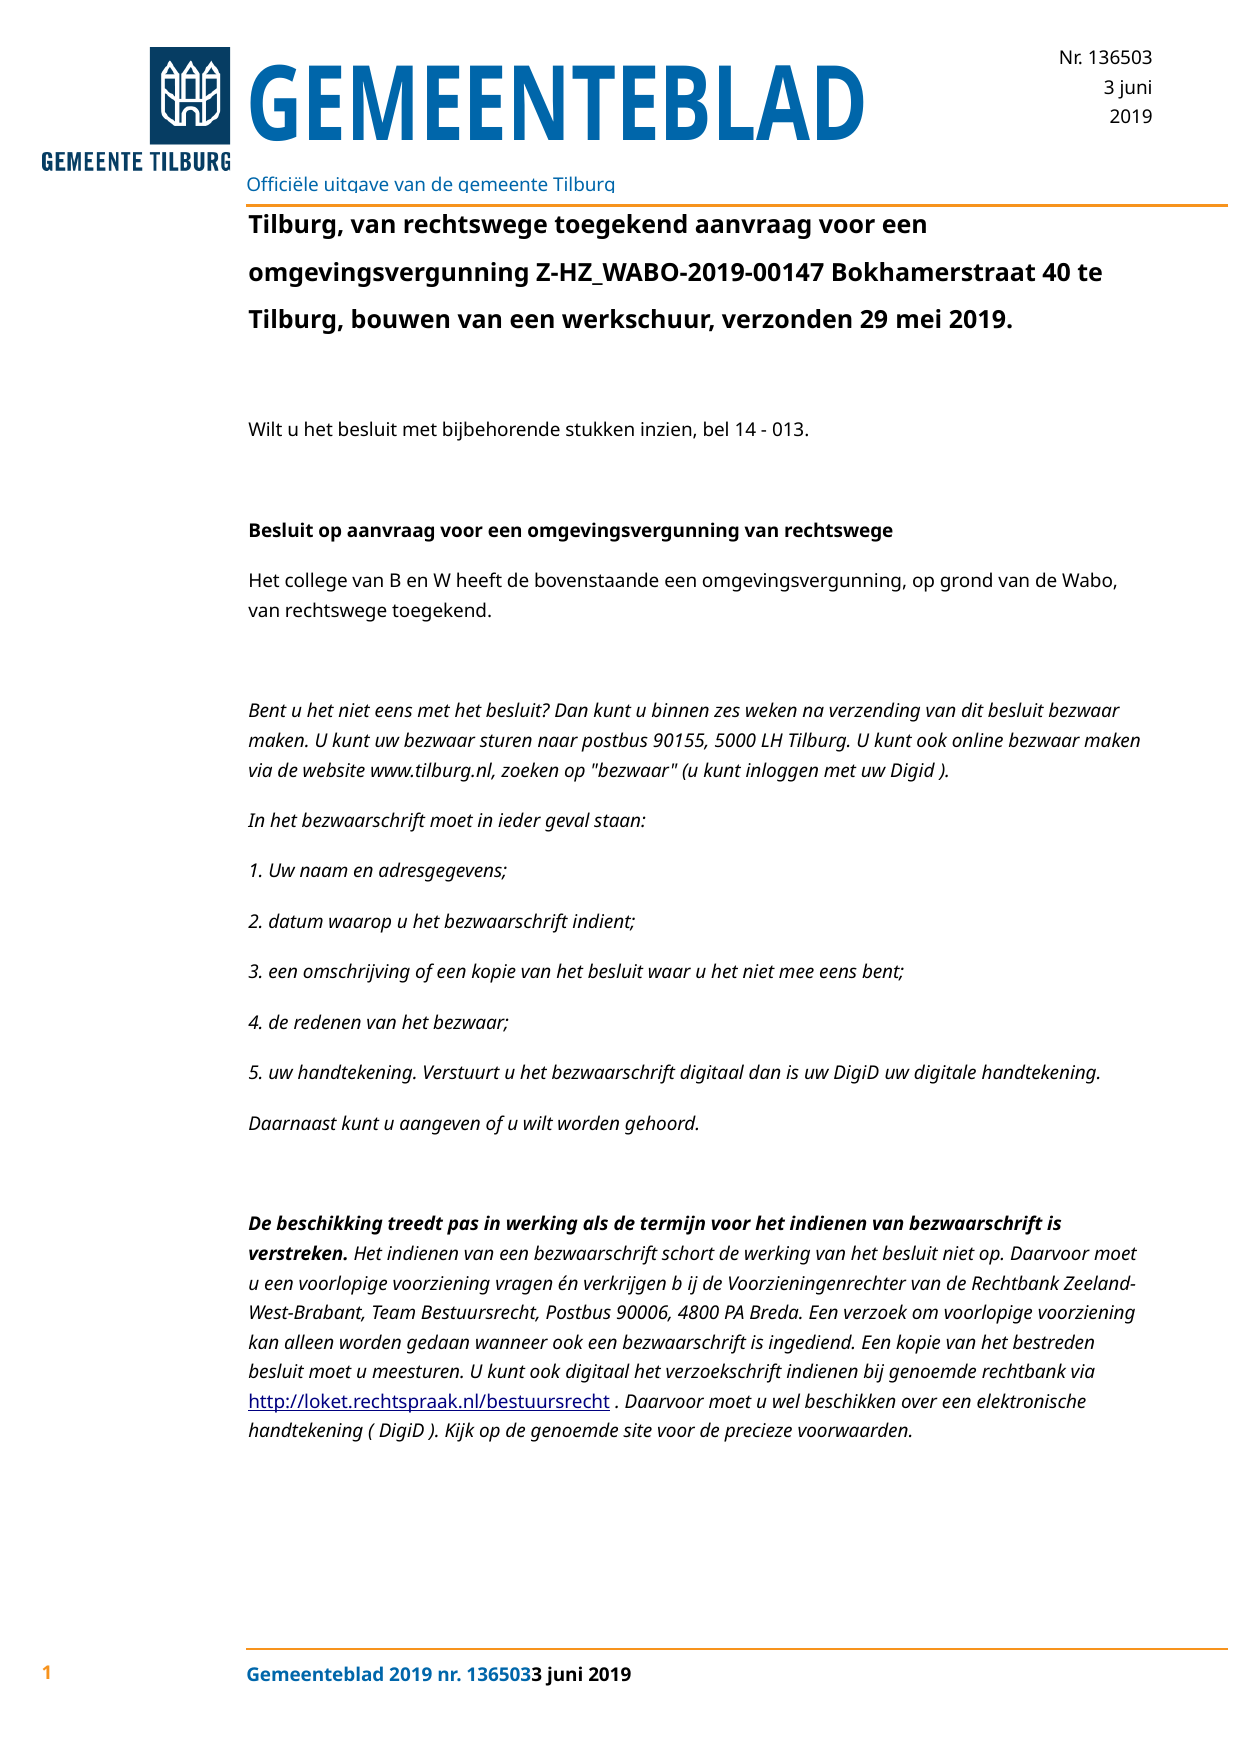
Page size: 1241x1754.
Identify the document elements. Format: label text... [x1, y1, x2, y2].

text 3. een omschrijving of een kopie van het besluit waar u het niet mee eens bent; [248, 958, 1152, 984]
text Besluit op aanvraag voor een omgevingsvergunning van rechtswege [248, 517, 1152, 542]
picture [41, 47, 231, 172]
text Tilburg, van rechtswege toegekend aanvraag voor een omgevingsvergunning Z-HZ_WABO-2019-00147 Bokhamerstraat 40 te Tilburg, bouwen van een werkschuur, verzonden 29 mei 2019. [248, 207, 1152, 336]
text 1. Uw naam en adresgegevens; [248, 858, 1152, 883]
text In het bezwaarschrift moet in ieder geval staan: [248, 807, 1152, 833]
text 4. de redenen van het bezwaar; [248, 1009, 1152, 1034]
text 5. uw handtekening. Verstuurt u het bezwaarschrift digitaal dan is uw DigiD uw digitale handtekening. [248, 1059, 1152, 1085]
text Bent u het niet eens met het besluit? Dan kunt u binnen zes weken na verzending van dit besluit bezwaar maken. U kunt uw bezwaar sturen naar postbus 90155, 5000 LH Tilburg. U kunt ook online bezwaar maken via de website www.tilburg.nl, zoeken op "bezwaar" (u kunt inloggen met uw Digid ). [248, 698, 1152, 782]
text De beschikking treedt pas in werking als de termijn voor het indienen van bezwaarschrift is verstreken. Het indienen van een bezwaarschrift schort de werking van het besluit niet op. Daarvoor moet u een voorlopige voorziening vragen én verkrijgen b ij de Voorzieningenrechter van de Rechtbank Zeeland-West-Brabant, Team Bestuursrecht, Postbus 90006, 4800 PA Breda. Een verzoek om voorlopige voorziening kan alleen worden gedaan wanneer ook een bezwaarschrift is ingediend. Een kopie van het bestreden besluit moet u meesturen. U kunt ook digitaal het verzoekschrift indienen bij genoemde rechtbank via http://loket.rechtspraak.nl/bestuursrecht . Daarvoor moet u wel beschikken over een elektronische handtekening ( DigiD ). Kijk op de genoemde site voor de precieze voorwaarden. [248, 1211, 1152, 1443]
text 2. datum waarop u het bezwaarschrift indient; [248, 908, 1152, 934]
text Wilt u het besluit met bijbehorende stukken inzien, bel 14 - 013. [248, 416, 1152, 442]
text Het college van B en W heeft de bovenstaande een omgevingsvergunning, op grond van de Wabo, van rechtswege toegekend. [248, 567, 1152, 622]
text Daarnaast kunt u aangeven of u wilt worden gehoord. [248, 1110, 1152, 1135]
